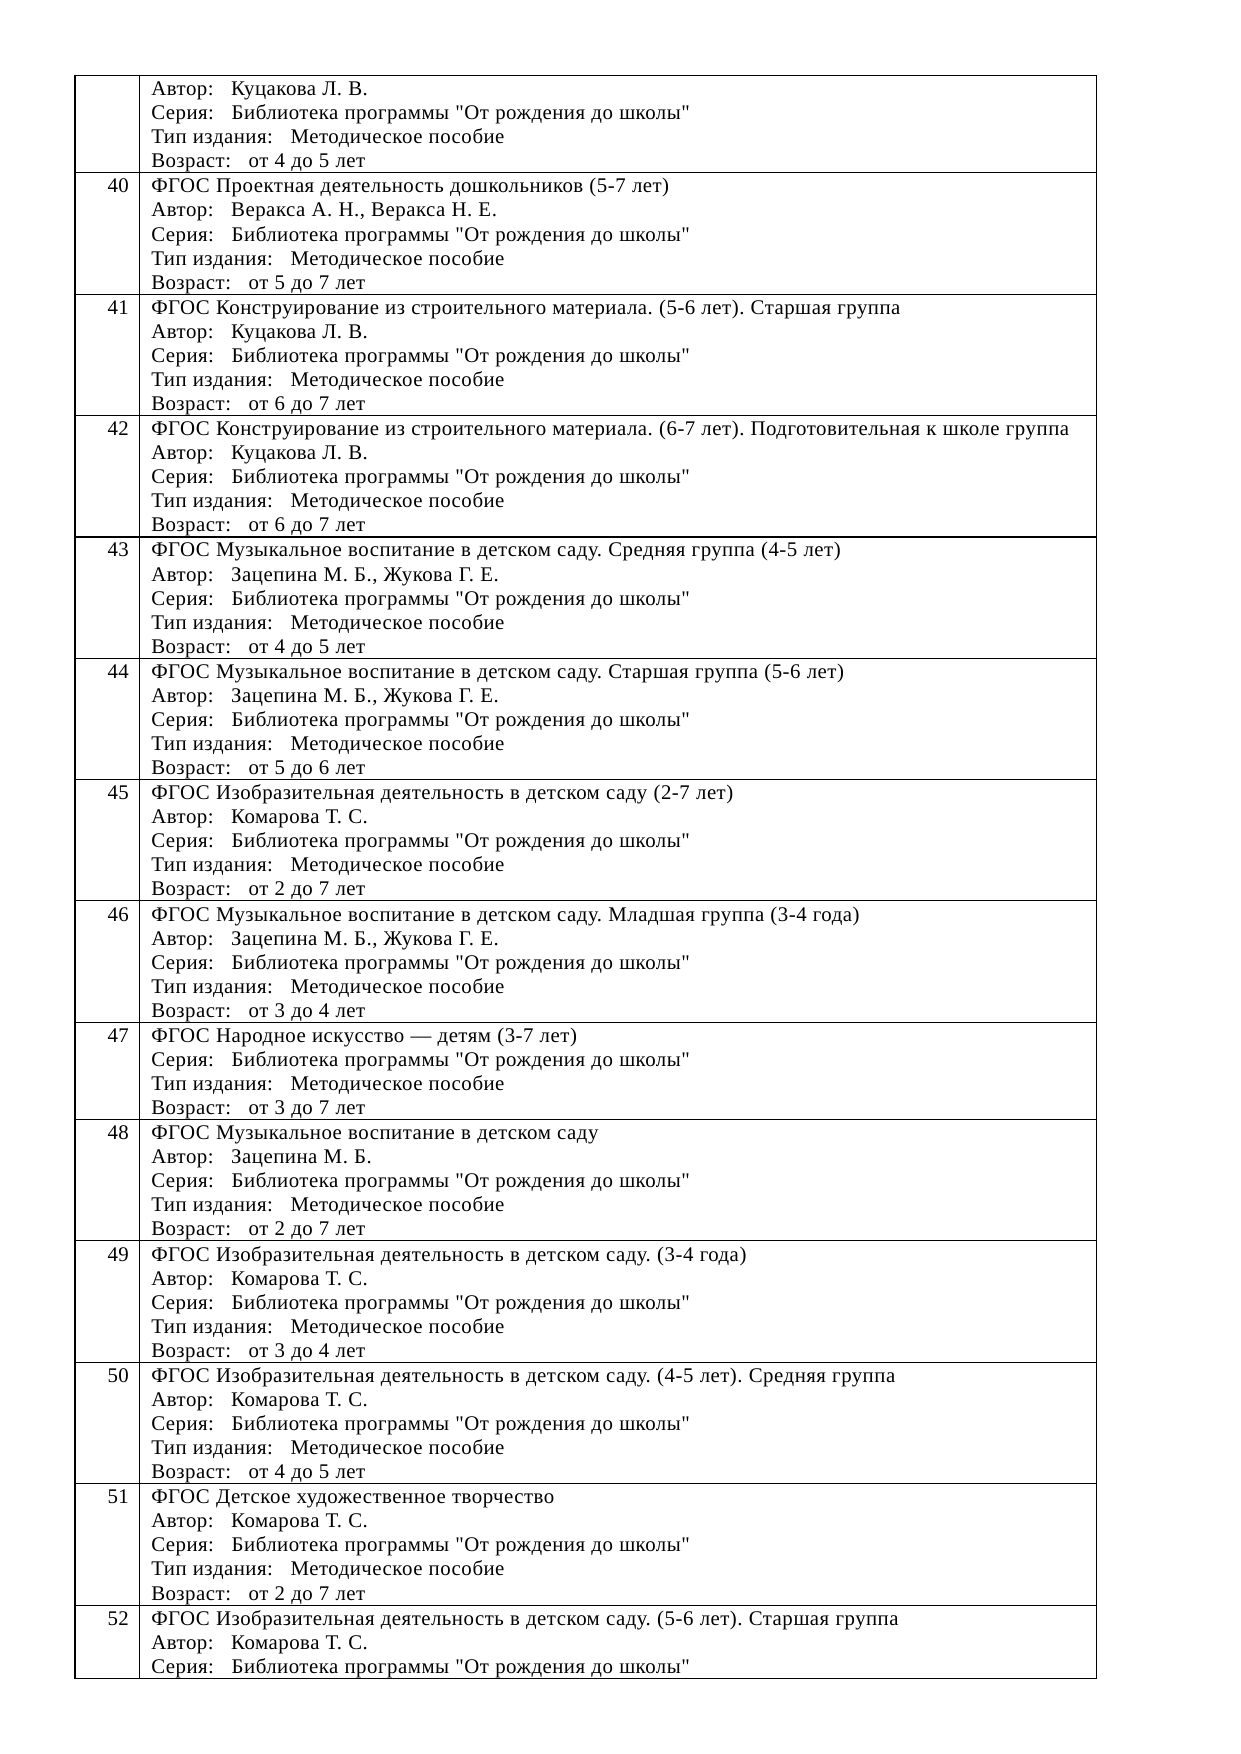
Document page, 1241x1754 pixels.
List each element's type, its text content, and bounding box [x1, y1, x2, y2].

table_cell ФГОС Конструирование из строительного материала. (5-6 лет). Старшая группа Автор: Куцакова Л. В. Серия: Библиотека программы "От рождения до школы" Тип издания: Методическое пособие Возраст: от 6 до 7 лет [140, 295, 1096, 415]
table_cell ФГОС Музыкальное воспитание в детском саду. Средняя группа (4-5 лет) Автор: Зацепина М. Б., Жукова Г. Е. Серия: Библиотека программы "От рождения до школы" Тип издания: Методическое пособие Возраст: от 4 до 5 лет [140, 538, 1096, 658]
table_cell 45 [76, 780, 139, 900]
table_cell ФГОС Проектная деятельность дошкольников (5-7 лет) Автор: Веракса А. Н., Веракса Н. Е. Серия: Библиотека программы "От рождения до школы" Тип издания: Методическое пособие Возраст: от 5 до 7 лет [140, 173, 1096, 294]
table_cell ФГОС Музыкальное воспитание в детском саду. Старшая группа (5-6 лет) Автор: Зацепина М. Б., Жукова Г. Е. Серия: Библиотека программы "От рождения до школы" Тип издания: Методическое пособие Возраст: от 5 до 6 лет [140, 659, 1096, 779]
table_cell 41 [76, 295, 139, 415]
table_cell ФГОС Конструирование из строительного материала. (6-7 лет). Подготовительная к школе группа Автор: Куцакова Л. В. Серия: Библиотека программы "От рождения до школы" Тип издания: Методическое пособие Возраст: от 6 до 7 лет [140, 416, 1096, 536]
table_cell 52 [76, 1606, 139, 1678]
table_cell ФГОС Изобразительная деятельность в детском саду. (3-4 года) Автор: Комарова Т. С. Серия: Библиотека программы "От рождения до школы" Тип издания: Методическое пособие Возраст: от 3 до 4 лет [140, 1241, 1096, 1362]
table_cell 46 [76, 901, 139, 1022]
table_cell 48 [76, 1120, 139, 1240]
table_cell ФГОС Детское художественное творчество Автор: Комарова Т. С. Серия: Библиотека программы "От рождения до школы" Тип издания: Методическое пособие Возраст: от 2 до 7 лет [140, 1484, 1096, 1604]
table_cell 50 [76, 1363, 139, 1483]
table_cell 40 [76, 173, 139, 294]
table_cell 47 [76, 1023, 139, 1119]
table_cell 42 [76, 416, 139, 536]
table_cell 43 [76, 538, 139, 658]
table_cell ФГОС Изобразительная деятельность в детском саду (2-7 лет) Автор: Комарова Т. С. Серия: Библиотека программы "От рождения до школы" Тип издания: Методическое пособие Возраст: от 2 до 7 лет [140, 780, 1096, 900]
table_cell Автор: Куцакова Л. В. Серия: Библиотека программы "От рождения до школы" Тип издания: Методическое пособие Возраст: от 4 до 5 лет [140, 76, 1096, 172]
table_cell ФГОС Музыкальное воспитание в детском саду. Младшая группа (3-4 года) Автор: Зацепина М. Б., Жукова Г. Е. Серия: Библиотека программы "От рождения до школы" Тип издания: Методическое пособие Возраст: от 3 до 4 лет [140, 901, 1096, 1022]
table_cell 44 [76, 659, 139, 779]
table_cell ФГОС Народное искусство — детям (3-7 лет) Серия: Библиотека программы "От рождения до школы" Тип издания: Методическое пособие Возраст: от 3 до 7 лет [140, 1023, 1096, 1119]
table_cell 49 [76, 1241, 139, 1362]
table_cell ФГОС Изобразительная деятельность в детском саду. (4-5 лет). Средняя группа Автор: Комарова Т. С. Серия: Библиотека программы "От рождения до школы" Тип издания: Методическое пособие Возраст: от 4 до 5 лет [140, 1363, 1096, 1483]
table_cell ФГОС Изобразительная деятельность в детском саду. (5-6 лет). Старшая группа Автор: Комарова Т. С. Серия: Библиотека программы "От рождения до школы" [140, 1606, 1096, 1678]
table_cell ФГОС Музыкальное воспитание в детском саду Автор: Зацепина М. Б. Серия: Библиотека программы "От рождения до школы" Тип издания: Методическое пособие Возраст: от 2 до 7 лет [140, 1120, 1096, 1240]
table_cell [76, 76, 139, 172]
table_cell 51 [76, 1484, 139, 1604]
